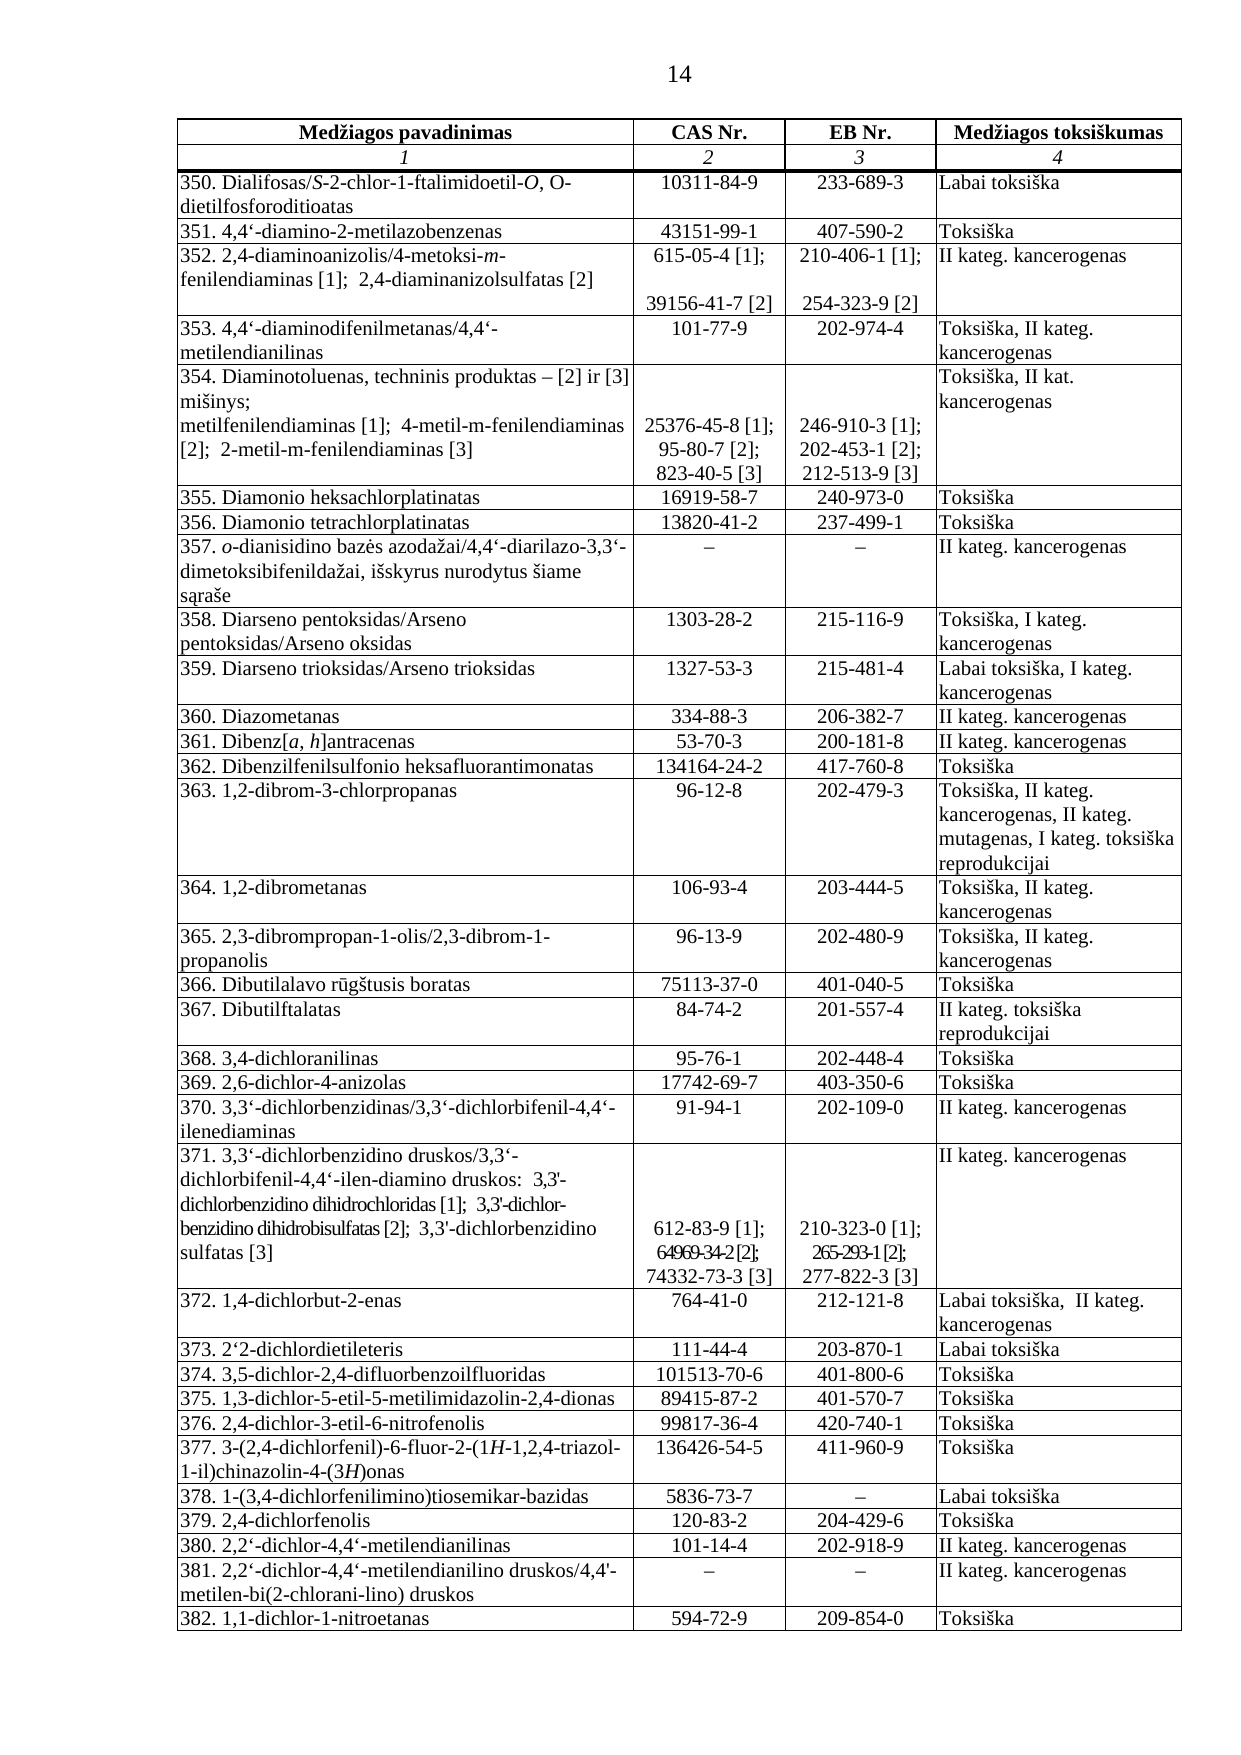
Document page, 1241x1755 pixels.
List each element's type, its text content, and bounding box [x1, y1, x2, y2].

table_cell 101-14-4 [634, 1534, 785, 1557]
table_cell 375. 1,3-dichlor-5-etil-5-metilimidazolin-2,4-dionas [178, 1387, 633, 1410]
table_cell 368. 3,4-dichloranilinas [178, 1046, 633, 1069]
table_cell II kateg. kancerogenas [937, 1095, 1181, 1143]
table_cell 401-570-7 [786, 1387, 936, 1410]
table_cell 111-44-4 [634, 1338, 785, 1361]
table_cell 615-05-4 [1]; 39156-41-7 [2] [634, 244, 785, 315]
table_cell 43151-99-1 [634, 219, 785, 243]
table_cell 202-974-4 [786, 316, 936, 364]
table_cell 420-740-1 [786, 1411, 936, 1435]
table_cell 359. Diarseno trioksidas/Arseno trioksidas [178, 656, 633, 704]
table_cell Toksiška [937, 1362, 1181, 1386]
table_cell 202-479-3 [786, 779, 936, 874]
table_cell 10311-84-9 [634, 173, 785, 218]
table_cell 355. Diamonio heksachlorplatinatas [178, 486, 633, 509]
table_cell Toksiška [937, 1509, 1181, 1532]
table_cell 99817-36-4 [634, 1411, 785, 1435]
table_cell 374. 3,5-dichlor-2,4-difluorbenzoilfluoridas [178, 1362, 633, 1386]
table_cell 206-382-7 [786, 705, 936, 728]
table_cell 401-800-6 [786, 1362, 936, 1386]
table_header Medžiagos pavadinimas [178, 120, 633, 144]
table_cell 89415-87-2 [634, 1387, 785, 1410]
table_cell 106-93-4 [634, 876, 785, 923]
table_cell 96-12-8 [634, 779, 785, 874]
table_cell II kateg. kancerogenas [937, 1558, 1181, 1606]
table_cell 351. 4,4‘-diamino-2-metilazobenzenas [178, 219, 633, 243]
table_cell 233-689-3 [786, 173, 936, 218]
table_cell 2 [634, 145, 784, 169]
table_header EB Nr. [786, 120, 935, 144]
table_cell Toksiška, II kat. kancerogenas [937, 365, 1181, 485]
table_cell 1303-28-2 [634, 608, 785, 655]
table_cell 356. Diamonio tetrachlorplatinatas [178, 510, 633, 534]
table_cell Toksiška, II kateg. kancerogenas [937, 924, 1181, 972]
table_cell 379. 2,4-dichlorfenolis [178, 1509, 633, 1532]
table_cell Toksiška [937, 1046, 1181, 1069]
table_cell 353. 4,4‘-diaminodifenilmetanas/4,4‘-metilendianilinas [178, 316, 633, 364]
table_cell 202-448-4 [786, 1046, 936, 1069]
table_cell 16919-58-7 [634, 486, 785, 509]
table_cell – [634, 535, 785, 607]
table_cell 376. 2,4-dichlor-3-etil-6-nitrofenolis [178, 1411, 633, 1435]
table_cell Toksiška [937, 1411, 1181, 1435]
table_cell 212-121-8 [786, 1289, 936, 1336]
table_cell 411-960-9 [786, 1436, 936, 1483]
table_cell 350. Dialifosas/S-2-chlor-1-ftalimidoetil-O, O-dietilfosforoditioatas [178, 173, 633, 218]
table_cell Labai toksiška, II kateg. kancerogenas [937, 1289, 1181, 1336]
table_cell 91-94-1 [634, 1095, 785, 1143]
table_cell 101-77-9 [634, 316, 785, 364]
table_cell 401-040-5 [786, 973, 936, 996]
table_cell 612-83-9 [1]; 64969-34-2 [2]; 74332-73-3 [3] [634, 1144, 785, 1288]
table_cell 120-83-2 [634, 1509, 785, 1532]
table_cell II kateg. kancerogenas [937, 535, 1181, 607]
table_cell 364. 1,2-dibrometanas [178, 876, 633, 923]
table_cell 1 [178, 145, 633, 169]
table_cell II kateg. kancerogenas [937, 244, 1181, 315]
table_cell 369. 2,6-dichlor-4-anizolas [178, 1071, 633, 1094]
table_cell 378. 1-(3,4-dichlorfenilimino)tiosemikar-bazidas [178, 1484, 633, 1508]
table_cell 1327-53-3 [634, 656, 785, 704]
table_header Medžiagos toksiškumas [937, 120, 1181, 144]
table_cell 764-41-0 [634, 1289, 785, 1336]
table_cell 203-870-1 [786, 1338, 936, 1361]
table_cell 75113-37-0 [634, 973, 785, 996]
table_cell 237-499-1 [786, 510, 936, 534]
table_cell 357. o-dianisidino bazės azodažai/4,4‘-diarilazo-3,3‘-dimetoksibifenildažai, išskyrus nurodytus šiame sąraše [178, 535, 633, 607]
table_cell Toksiška, II kateg. kancerogenas [937, 876, 1181, 923]
table_cell 95-76-1 [634, 1046, 785, 1069]
table_cell 4 [937, 145, 1181, 169]
table_cell – [634, 1558, 785, 1606]
table_cell Toksiška [937, 1387, 1181, 1410]
table_cell 210-406-1 [1]; 254-323-9 [2] [786, 244, 936, 315]
table_cell 204-429-6 [786, 1509, 936, 1532]
table_cell 201-557-4 [786, 998, 936, 1045]
table_cell 371. 3,3‘-dichlorbenzidino druskos/3,3‘-dichlorbifenil-4,4‘-ilen-diamino druskos: 3,3'-dichlorbenzidino dihidrochloridas [1]; 3,3'-dichlor-benzidino dihidrobisulfatas [2]; 3,3'-dichlorbenzidino sulfatas [3] [178, 1144, 633, 1288]
table_header CAS Nr. [634, 120, 784, 144]
table_cell Toksiška [937, 1071, 1181, 1094]
table_cell 200-181-8 [786, 730, 936, 753]
table_cell 215-481-4 [786, 656, 936, 704]
table_cell 202-918-9 [786, 1534, 936, 1557]
table_cell Toksiška [937, 486, 1181, 509]
table_cell 377. 3-(2,4-dichlorfenil)-6-fluor-2-(1H-1,2,4-triazol-1-il)chinazolin-4-(3H)onas [178, 1436, 633, 1483]
table_cell 373. 2‘2-dichlordietileteris [178, 1338, 633, 1361]
table_cell 407-590-2 [786, 219, 936, 243]
table_cell 372. 1,4-dichlorbut-2-enas [178, 1289, 633, 1336]
table_cell 334-88-3 [634, 705, 785, 728]
table_cell II kateg. toksiška reprodukcijai [937, 998, 1181, 1045]
table_cell 365. 2,3-dibrompropan-1-olis/2,3-dibrom-1-propanolis [178, 924, 633, 972]
table_cell 53-70-3 [634, 730, 785, 753]
table_cell 403-350-6 [786, 1071, 936, 1094]
table_cell 136426-54-5 [634, 1436, 785, 1483]
table_cell 84-74-2 [634, 998, 785, 1045]
table_cell 363. 1,2-dibrom-3-chlorpropanas [178, 779, 633, 874]
table_cell 246-910-3 [1]; 202-453-1 [2]; 212-513-9 [3] [786, 365, 936, 485]
table_cell 202-480-9 [786, 924, 936, 972]
table_cell 17742-69-7 [634, 1071, 785, 1094]
table_cell II kateg. kancerogenas [937, 730, 1181, 753]
table_cell 96-13-9 [634, 924, 785, 972]
table_cell 210-323-0 [1]; 265-293-1 [2]; 277-822-3 [3] [786, 1144, 936, 1288]
table_cell Labai toksiška [937, 173, 1181, 218]
table_cell 367. Dibutilftalatas [178, 998, 633, 1045]
table_cell 13820-41-2 [634, 510, 785, 534]
table_cell II kateg. kancerogenas [937, 1534, 1181, 1557]
table_cell 203-444-5 [786, 876, 936, 923]
table_cell Toksiška, II kateg. kancerogenas, II kateg. mutagenas, I kateg. toksiška reprodukcijai [937, 779, 1181, 874]
table_cell II kateg. kancerogenas [937, 705, 1181, 728]
table_cell – [786, 535, 936, 607]
table_cell 381. 2,2‘-dichlor-4,4‘-metilendianilino druskos/4,4'-metilen-bi(2-chlorani-lino) druskos [178, 1558, 633, 1606]
table_cell 202-109-0 [786, 1095, 936, 1143]
table_cell 417-760-8 [786, 754, 936, 778]
table_cell 134164-24-2 [634, 754, 785, 778]
table_cell 594-72-9 [634, 1607, 785, 1630]
table_cell 360. Diazometanas [178, 705, 633, 728]
table_cell Toksiška [937, 754, 1181, 778]
table_cell Toksiška, II kateg. kancerogenas [937, 316, 1181, 364]
table_cell II kateg. kancerogenas [937, 1144, 1181, 1288]
table_cell 370. 3,3‘-dichlorbenzidinas/3,3‘-dichlorbifenil-4,4‘-ilenediaminas [178, 1095, 633, 1143]
table_cell 358. Diarseno pentoksidas/Arseno pentoksidas/Arseno oksidas [178, 608, 633, 655]
table_cell Labai toksiška [937, 1338, 1181, 1361]
table_cell Toksiška [937, 510, 1181, 534]
table_cell – [786, 1558, 936, 1606]
table_cell 382. 1,1-dichlor-1-nitroetanas [178, 1607, 633, 1630]
table_cell Toksiška [937, 973, 1181, 996]
table_cell 354. Diaminotoluenas, techninis produktas – [2] ir [3] mišinys; metilfenilendiaminas [1]; 4-metil-m-fenilendiaminas [2]; 2-metil-m-fenilendiaminas [3] [178, 365, 633, 485]
table_cell Toksiška [937, 219, 1181, 243]
table_cell Toksiška [937, 1607, 1181, 1630]
table_cell 352. 2,4-diaminoanizolis/4-metoksi-m-fenilendiaminas [1]; 2,4-diaminanizolsulfatas [2] [178, 244, 633, 315]
table_cell 101513-70-6 [634, 1362, 785, 1386]
table_cell Toksiška, I kateg. kancerogenas [937, 608, 1181, 655]
table_cell 380. 2,2‘-dichlor-4,4‘-metilendianilinas [178, 1534, 633, 1557]
table_cell 240-973-0 [786, 486, 936, 509]
table_cell Toksiška [937, 1436, 1181, 1483]
table_cell 3 [786, 145, 935, 169]
table_cell 25376-45-8 [1]; 95-80-7 [2]; 823-40-5 [3] [634, 365, 785, 485]
table_cell 366. Dibutilalavo rūgštusis boratas [178, 973, 633, 996]
table_cell Labai toksiška [937, 1484, 1181, 1508]
table_cell 215-116-9 [786, 608, 936, 655]
table_cell – [786, 1484, 936, 1508]
table_cell 5836-73-7 [634, 1484, 785, 1508]
table_cell Labai toksiška, I kateg. kancerogenas [937, 656, 1181, 704]
table_cell 362. Dibenzilfenilsulfonio heksafluorantimonatas [178, 754, 633, 778]
table_cell 361. Dibenz[a, h]antracenas [178, 730, 633, 753]
table_cell 209-854-0 [786, 1607, 936, 1630]
